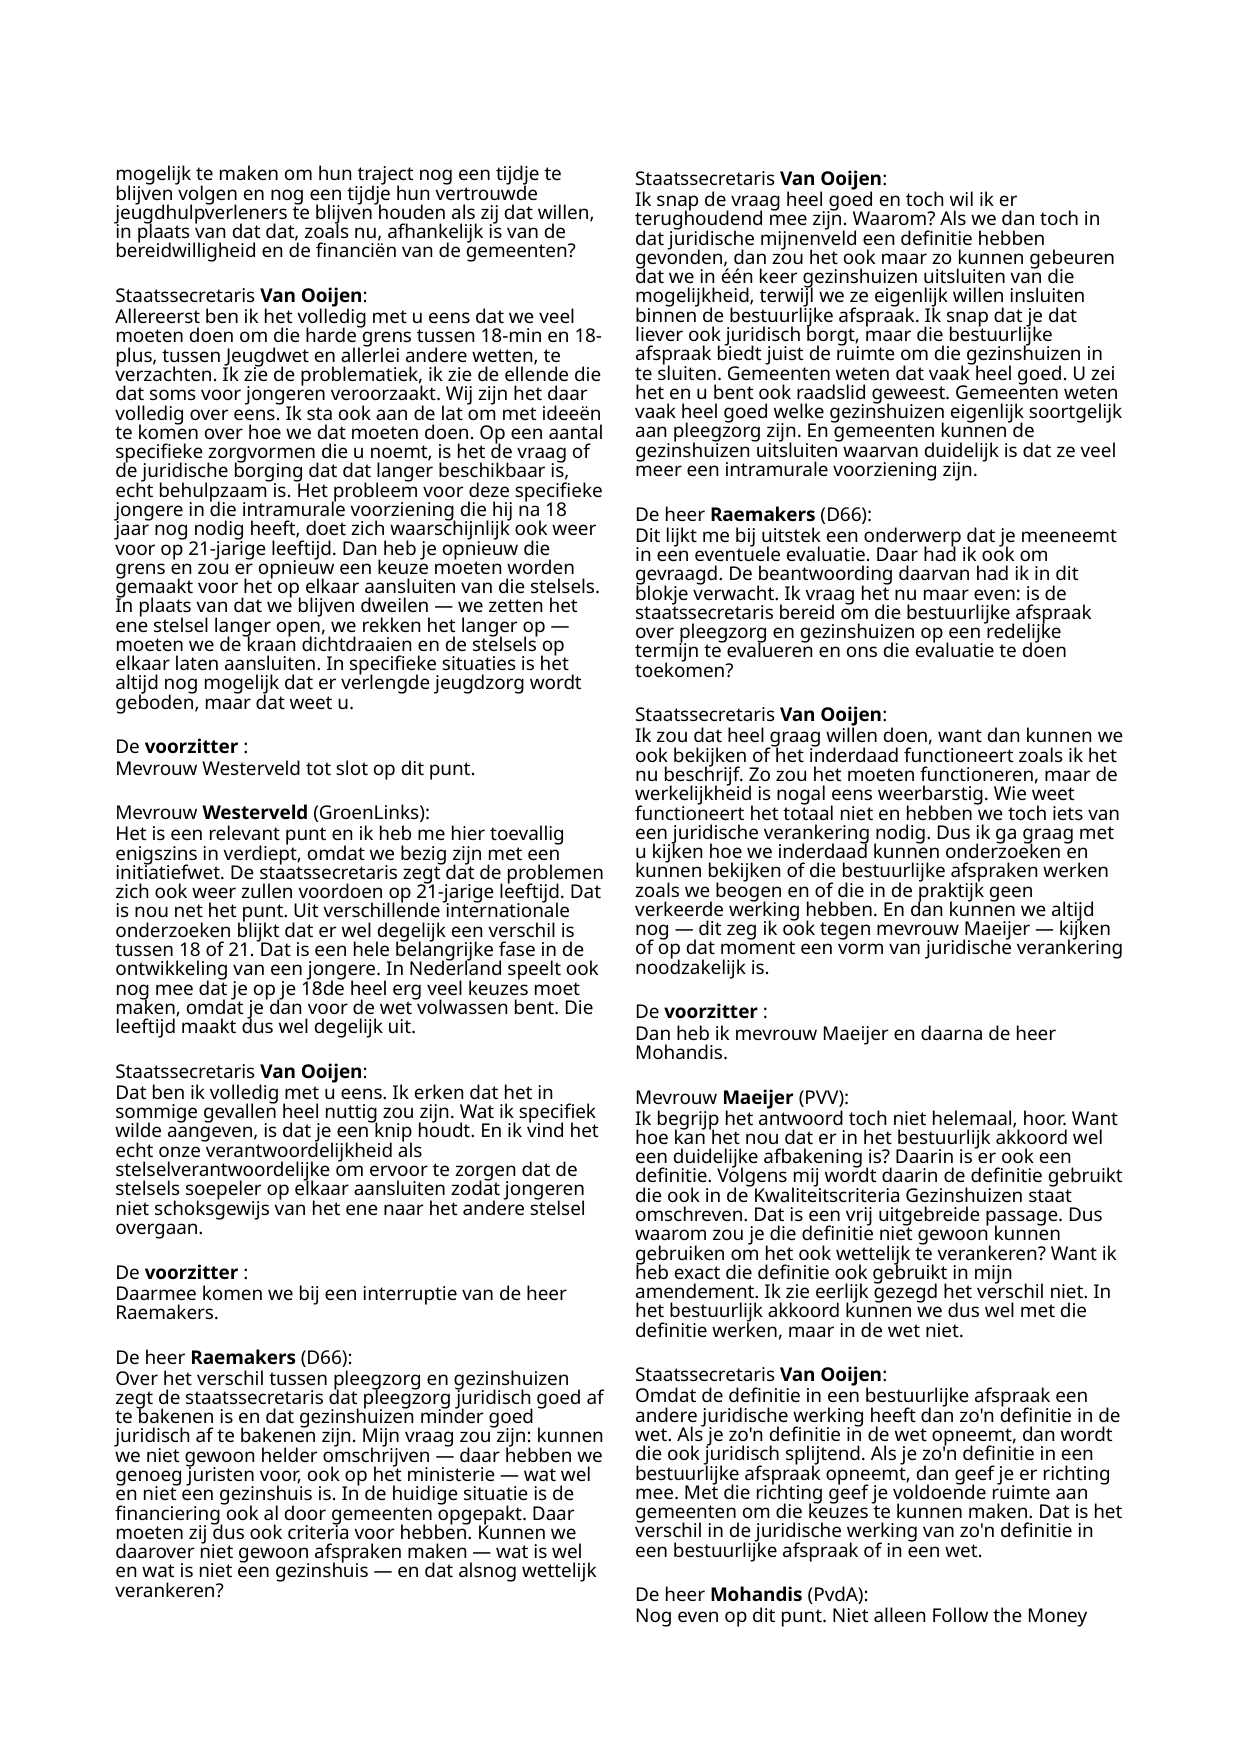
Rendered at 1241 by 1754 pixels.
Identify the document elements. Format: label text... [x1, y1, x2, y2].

text De heer Raemakers (D66): [115, 1344, 605, 1370]
text Daarmee komen we bij een interruptie van de heer Raemakers. [115, 1284, 605, 1323]
text Staatssecretaris Van Ooijen: [635, 165, 1125, 191]
text Staatssecretaris Van Ooijen: [115, 1058, 605, 1084]
text Nog even op dit punt. Niet alleen Follow the Money [635, 1607, 1125, 1627]
text Dan heb ik mevrouw Maeijer en daarna de heer Mohandis. [635, 1024, 1125, 1063]
text Dat ben ik volledig met u eens. Ik erken dat het in sommige gevallen heel nuttig zou zijn. Wat ik specifiek wilde aangeven, is dat je een knip houdt. En ik vind het echt onze verantwoordelijkheid als stelselverantwoordelijke om ervoor te zorgen dat de stelsels soepeler op elkaar aansluiten zodat jongeren niet schoksgewijs van het ene naar het andere stelsel overgaan. [115, 1084, 605, 1238]
text Allereerst ben ik het volledig met u eens dat we veel moeten doen om die harde grens tussen 18-min en 18-plus, tussen Jeugdwet en allerlei andere wetten, te verzachten. Ik zie de problematiek, ik zie de ellende die dat soms voor jongeren veroorzaakt. Wij zijn het daar volledig over eens. Ik sta ook aan de lat om met ideeën te komen over hoe we dat moeten doen. Op een aantal specifieke zorgvormen die u noemt, is het de vraag of de juridische borging dat dat langer beschikbaar is, echt behulpzaam is. Het probleem voor deze specifieke jongere in die intramurale voorziening die hij na 18 jaar nog nodig heeft, doet zich waarschijnlijk ook weer voor op 21-jarige leeftijd. Dan heb je opnieuw die grens en zou er opnieuw een keuze moeten worden gemaakt voor het op elkaar aansluiten van die stelsels. In plaats van dat we blijven dweilen — we zetten het ene stelsel langer open, we rekken het langer op — moeten we de kraan dichtdraaien en de stelsels op elkaar laten aansluiten. In specifieke situaties is het altijd nog mogelijk dat er verlengde jeugdzorg wordt geboden, maar dat weet u. [115, 308, 605, 713]
text Ik begrijp het antwoord toch niet helemaal, hoor. Want hoe kan het nou dat er in het bestuurlijk akkoord wel een duidelijke afbakening is? Daarin is er ook een definitie. Volgens mij wordt daarin de definitie gebruikt die ook in de Kwaliteitscriteria Gezinshuizen staat omschreven. Dat is een vrij uitgebreide passage. Dus waarom zou je die definitie niet gewoon kunnen gebruiken om het ook wettelijk te verankeren? Want ik heb exact die definitie ook gebruikt in mijn amendement. Ik zie eerlijk gezegd het verschil niet. In het bestuurlijk akkoord kunnen we dus wel met die definitie werken, maar in de wet niet. [635, 1109, 1125, 1341]
text Het is een relevant punt en ik heb me hier toevallig enigszins in verdiept, omdat we bezig zijn met een initiatiefwet. De staatssecretaris zegt dat de problemen zich ook weer zullen voordoen op 21-jarige leeftijd. Dat is nou net het punt. Uit verschillende internationale onderzoeken blijkt dat er wel degelijk een verschil is tussen 18 of 21. Dat is een hele belangrijke fase in de ontwikkeling van een jongere. In Nederland speelt ook nog mee dat je op je 18de heel erg veel keuzes moet maken, omdat je dan voor de wet volwassen bent. Die leeftijd maakt dus wel degelijk uit. [115, 825, 605, 1037]
text Ik zou dat heel graag willen doen, want dan kunnen we ook bekijken of het inderdaad functioneert zoals ik het nu beschrijf. Zo zou het moeten functioneren, maar de werkelijkheid is nogal eens weerbarstig. Wie weet functioneert het totaal niet en hebben we toch iets van een juridische verankering nodig. Dus ik ga graag met u kijken hoe we inderdaad kunnen onderzoeken en kunnen bekijken of die bestuurlijke afspraken werken zoals we beogen en of die in de praktijk geen verkeerde werking hebben. En dan kunnen we altijd nog — dit zeg ik ook tegen mevrouw Maeijer — kijken of op dat moment een vorm van juridische verankering noodzakelijk is. [635, 727, 1125, 978]
text Staatssecretaris Van Ooijen: [635, 1362, 1125, 1387]
text Omdat de definitie in een bestuurlijke afspraak een andere juridische werking heeft dan zo'n definitie in de wet. Als je zo'n definitie in de wet opneemt, dan wordt die ook juridisch splijtend. Als je zo'n definitie in een bestuurlijke afspraak opneemt, dan geef je er richting mee. Met die richting geef je voldoende ruimte aan gemeenten om die keuzes te kunnen maken. Dat is het verschil in de juridische werking van zo'n definitie in een bestuurlijke afspraak of in een wet. [635, 1387, 1125, 1561]
text De heer Mohandis (PvdA): [635, 1582, 1125, 1607]
text Mevrouw Maeijer (PVV): [635, 1084, 1125, 1109]
text De voorzitter : [115, 1259, 605, 1284]
text Staatssecretaris Van Ooijen: [635, 702, 1125, 727]
text Mevrouw Westerveld tot slot op dit punt. [115, 759, 605, 779]
text De voorzitter : [115, 734, 605, 759]
text De voorzitter : [635, 999, 1125, 1024]
text Staatssecretaris Van Ooijen: [115, 282, 605, 308]
text mogelijk te maken om hun traject nog een tijdje te blijven volgen en nog een tijdje hun vertrouwde jeugdhulpverleners te blijven houden als zij dat willen, in plaats van dat dat, zoals nu, afhankelijk is van de bereidwilligheid en de financiën van de gemeenten? [115, 165, 605, 262]
text Over het verschil tussen pleegzorg en gezinshuizen zegt de staatssecretaris dat pleegzorg juridisch goed af te bakenen is en dat gezinshuizen minder goed juridisch af te bakenen zijn. Mijn vraag zou zijn: kunnen we niet gewoon helder omschrijven — daar hebben we genoeg juristen voor, ook op het ministerie — wat wel en niet een gezinshuis is. In de huidige situatie is de financiering ook al door gemeenten opgepakt. Daar moeten zij dus ook criteria voor hebben. Kunnen we daarover niet gewoon afspraken maken — wat is wel en wat is niet een gezinshuis — en dat alsnog wettelijk verankeren? [115, 1370, 605, 1601]
text Dit lijkt me bij uitstek een onderwerp dat je meeneemt in een eventuele evaluatie. Daar had ik ook om gevraagd. De beantwoording daarvan had ik in dit blokje verwacht. Ik vraag het nu maar even: is de staatssecretaris bereid om die bestuurlijke afspraak over pleegzorg en gezinshuizen op een redelijke termijn te evalueren en ons die evaluatie te doen toekomen? [635, 527, 1125, 681]
text De heer Raemakers (D66): [635, 501, 1125, 527]
text Mevrouw Westerveld (GroenLinks): [115, 799, 605, 825]
text Ik snap de vraag heel goed en toch wil ik er terughoudend mee zijn. Waarom? Als we dan toch in dat juridische mijnenveld een definitie hebben gevonden, dan zou het ook maar zo kunnen gebeuren dat we in één keer gezinshuizen uitsluiten van die mogelijkheid, terwijl we ze eigenlijk willen insluiten binnen de bestuurlijke afspraak. Ik snap dat je dat liever ook juridisch borgt, maar die bestuurlijke afspraak biedt juist de ruimte om die gezinshuizen in te sluiten. Gemeenten weten dat vaak heel goed. U zei het en u bent ook raadslid geweest. Gemeenten weten vaak heel goed welke gezinshuizen eigenlijk soortgelijk aan pleegzorg zijn. En gemeenten kunnen de gezinshuizen uitsluiten waarvan duidelijk is dat ze veel meer een intramurale voorziening zijn. [635, 191, 1125, 480]
